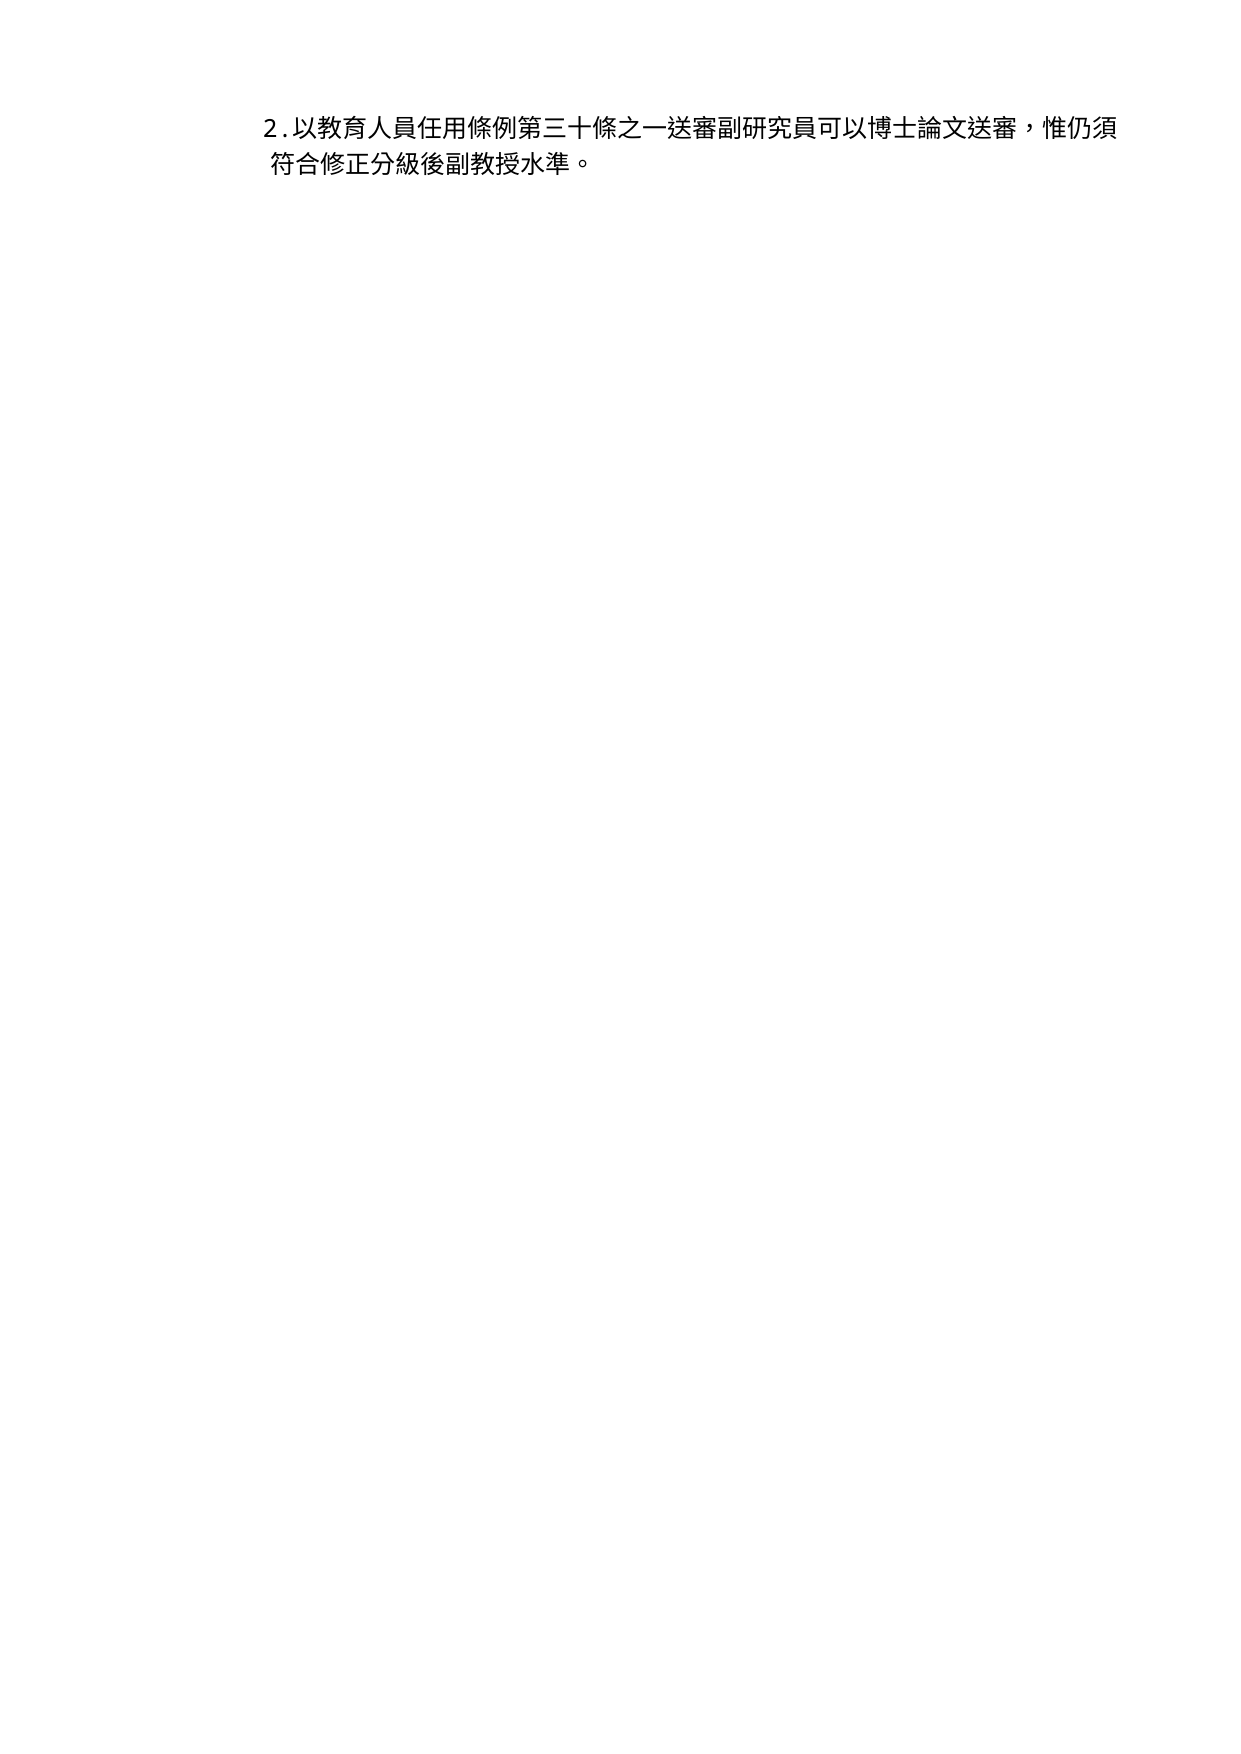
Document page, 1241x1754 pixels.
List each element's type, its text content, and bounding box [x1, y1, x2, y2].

text 2.以教育人員任用條例第三十條之一送審副研究員可以博士論文送審，惟仍須符合修正分級後副教授水準。 [112, 108, 1131, 181]
